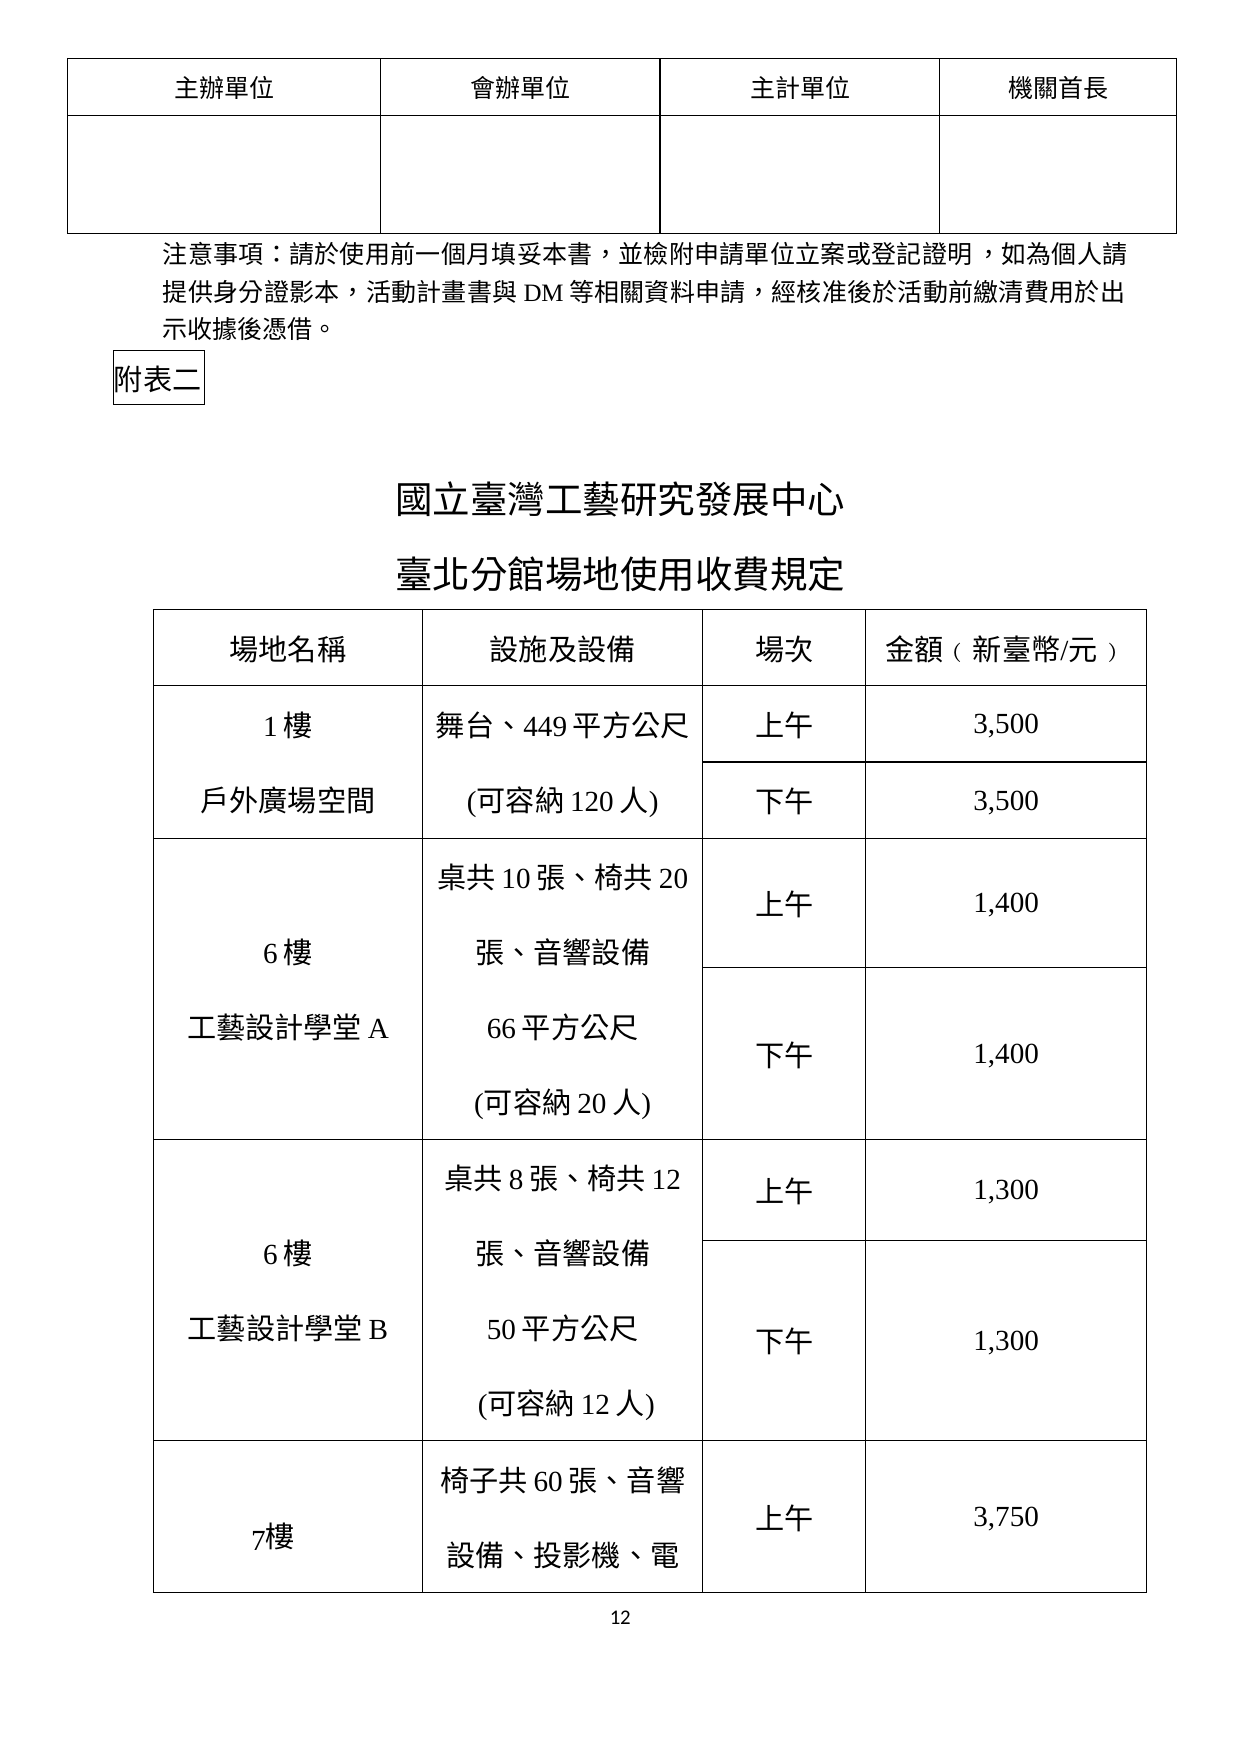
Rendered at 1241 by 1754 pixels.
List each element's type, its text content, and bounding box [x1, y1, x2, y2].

table_cell 會辦單位 [381, 59, 659, 115]
table_cell 1樓 戶外廣場空間 [154, 686, 422, 837]
table_cell [940, 116, 1176, 233]
list 注意事項：請於使用前一個月填妥本書，並檢附申請單位立案或登記證明，如為個人請提供身分證影本，活動計畫書與DM等相關資料申請，經核准後於活動前繳清費用於出示收據後憑借。 [163, 234, 1128, 347]
table_cell 3,750 [866, 1441, 1146, 1592]
table_header 場次 [703, 610, 865, 685]
table_cell 1,300 [866, 1241, 1146, 1439]
table_cell [661, 116, 939, 233]
table_header 設施及設備 [423, 610, 702, 685]
table_header 金額﹙新臺幣/元﹚ [866, 610, 1146, 685]
table_header 場地名稱 [154, 610, 422, 685]
table_cell 3,500 [866, 686, 1146, 761]
table_cell 6樓 工藝設計學堂B [154, 1140, 422, 1439]
table_cell 上午 [703, 839, 865, 967]
table_cell 3,500 [866, 763, 1146, 837]
table_cell 上午 [703, 1140, 865, 1239]
table_cell 1,300 [866, 1140, 1146, 1239]
table_cell 桌共10張、椅共20張、音響設備 66平方公尺 (可容納20人) [423, 839, 702, 1138]
table_cell 上午 [703, 686, 865, 761]
table_cell 下午 [703, 1241, 865, 1439]
table_cell 機關首長 [940, 59, 1176, 115]
table_cell 上午 [703, 1441, 865, 1592]
table_cell 1,400 [866, 968, 1146, 1138]
text 國立臺灣工藝研究發展中心 [112, 459, 1128, 534]
table_cell [68, 116, 380, 233]
table_cell 主辦單位 [68, 59, 380, 115]
table_cell 桌共8張、椅共12張、音響設備 50平方公尺 (可容納12人) [423, 1140, 702, 1439]
table_cell 椅子共60張、音響設備、投影機、電 [423, 1441, 702, 1592]
text 臺北分館場地使用收費規定 [112, 534, 1128, 609]
table_cell 下午 [703, 968, 865, 1138]
table_cell 主計單位 [661, 59, 939, 115]
table_cell 7樓 [154, 1441, 422, 1592]
table_cell 下午 [703, 763, 865, 837]
table_cell 舞台、449平方公尺 (可容納120人) [423, 686, 702, 837]
table_cell 6樓 工藝設計學堂A [154, 839, 422, 1138]
table_cell 1,400 [866, 839, 1146, 967]
table_cell [381, 116, 659, 233]
